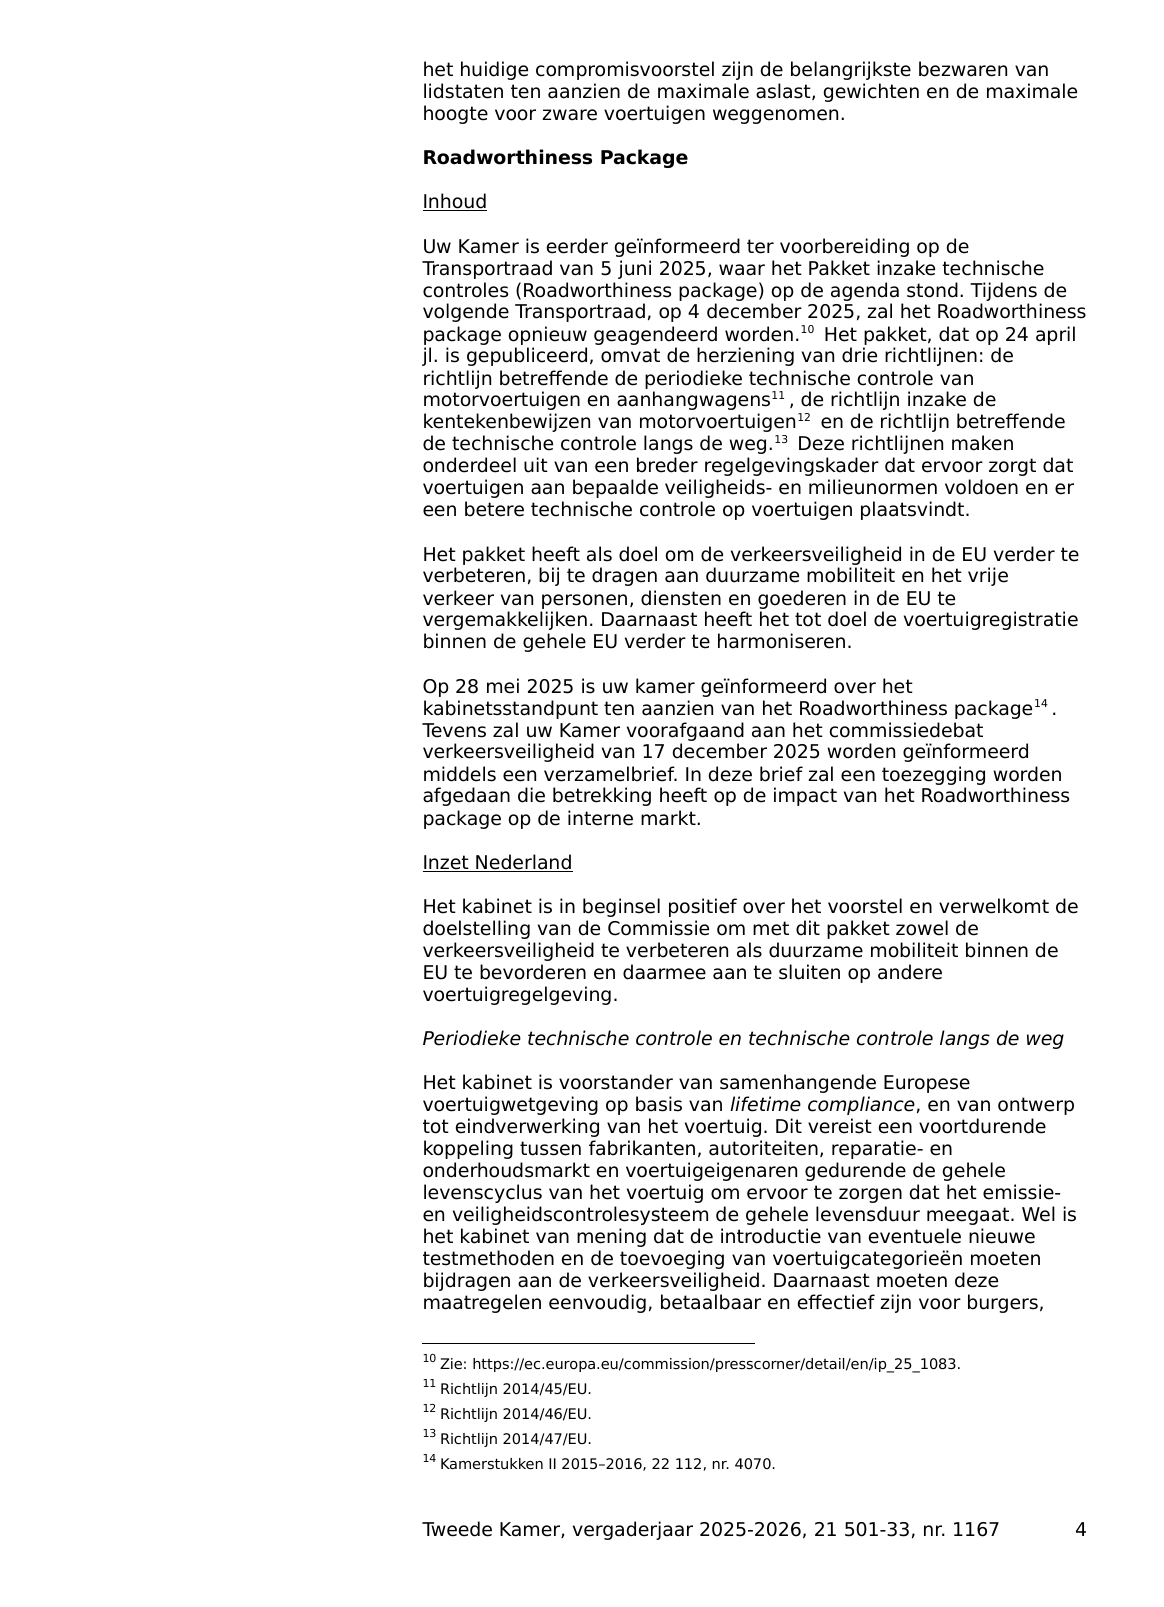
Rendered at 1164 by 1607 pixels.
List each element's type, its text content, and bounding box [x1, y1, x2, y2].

subtitle Inzet Nederland [422, 852, 1087, 873]
text Zie: https://ec.europa.eu/commission/presscorner/detail/en/ip_25_1083. [422, 1352, 1087, 1374]
text Richtlijn 2014/46/EU. [422, 1402, 1087, 1424]
subtitle Roadworthiness Package [422, 147, 1087, 169]
text Het kabinet is in beginsel positief over het voorstel en verwelkomt de doelstelling van de Commissie om met dit pakket zowel de verkeersveiligheid te verbeteren als duurzame mobiliteit binnen de EU te bevorderen en daarmee aan te sluiten op andere voertuigregelgeving. [422, 896, 1087, 1006]
text Kamerstukken II 2015–2016, 22 112, nr. 4070. [422, 1452, 1087, 1474]
text Het pakket heeft als doel om de verkeersveiligheid in de EU verder te verbeteren, bij te dragen aan duurzame mobiliteit en het vrije verkeer van personen, diensten en goederen in de EU te vergemakkelijken. Daarnaast heeft het tot doel de voertuigregistratie binnen de gehele EU verder te harmoniseren. [422, 543, 1087, 653]
text Het kabinet is voorstander van samenhangende Europese voertuigwetgeving op basis van lifetime compliance, en van ontwerp tot eindverwerking van het voertuig. Dit vereist een voortdurende koppeling tussen fabrikanten, autoriteiten, reparatie- en onderhoudsmarkt en voertuigeigenaren gedurende de gehele levenscyclus van het voertuig om ervoor te zorgen dat het emissie- en veiligheidscontrolesysteem de gehele levensduur meegaat. Wel is het kabinet van mening dat de introductie van eventuele nieuwe testmethoden en de toevoeging van voertuigcategorieën moeten bijdragen aan de verkeersveiligheid. Daarnaast moeten deze maatregelen eenvoudig, betaalbaar en effectief zijn voor burgers, [422, 1072, 1087, 1314]
text Richtlijn 2014/45/EU. [422, 1377, 1087, 1399]
text Uw Kamer is eerder geïnformeerd ter voorbereiding op de Transportraad van 5 juni 2025, waar het Pakket inzake technische controles (Roadworthiness package) op de agenda stond. Tijdens de volgende Transportraad, op 4 december 2025, zal het Roadworthiness package opnieuw geagendeerd worden. Het pakket, dat op 24 april jl. is gepubliceerd, omvat de herziening van drie richtlijnen: de richtlijn betreffende de periodieke technische controle van motorvoertuigen en aanhangwagens, de richtlijn inzake de kentekenbewijzen van motorvoertuigen en de richtlijn betreffende de technische controle langs de weg. Deze richtlijnen maken onderdeel uit van een breder regelgevingskader dat ervoor zorgt dat voertuigen aan bepaalde veiligheids- en milieunormen voldoen en er een betere technische controle op voertuigen plaatsvindt. [422, 236, 1087, 521]
text het huidige compromisvoorstel zijn de belangrijkste bezwaren van lidstaten ten aanzien de maximale aslast, gewichten en de maximale hoogte voor zware voertuigen weggenomen. [422, 59, 1087, 125]
text Op 28 mei 2025 is uw kamer geïnformeerd over het kabinetsstandpunt ten aanzien van het Roadworthiness package. Tevens zal uw Kamer voorafgaand aan het commissiedebat verkeersveiligheid van 17 december 2025 worden geïnformeerd middels een verzamelbrief. In deze brief zal een toezegging worden afgedaan die betrekking heeft op de impact van het Roadworthiness package op de interne markt. [422, 676, 1087, 829]
subtitle Periodieke technische controle en technische controle langs de weg [422, 1028, 1087, 1050]
subtitle Inhoud [422, 191, 1087, 213]
text Richtlijn 2014/47/EU. [422, 1427, 1087, 1449]
